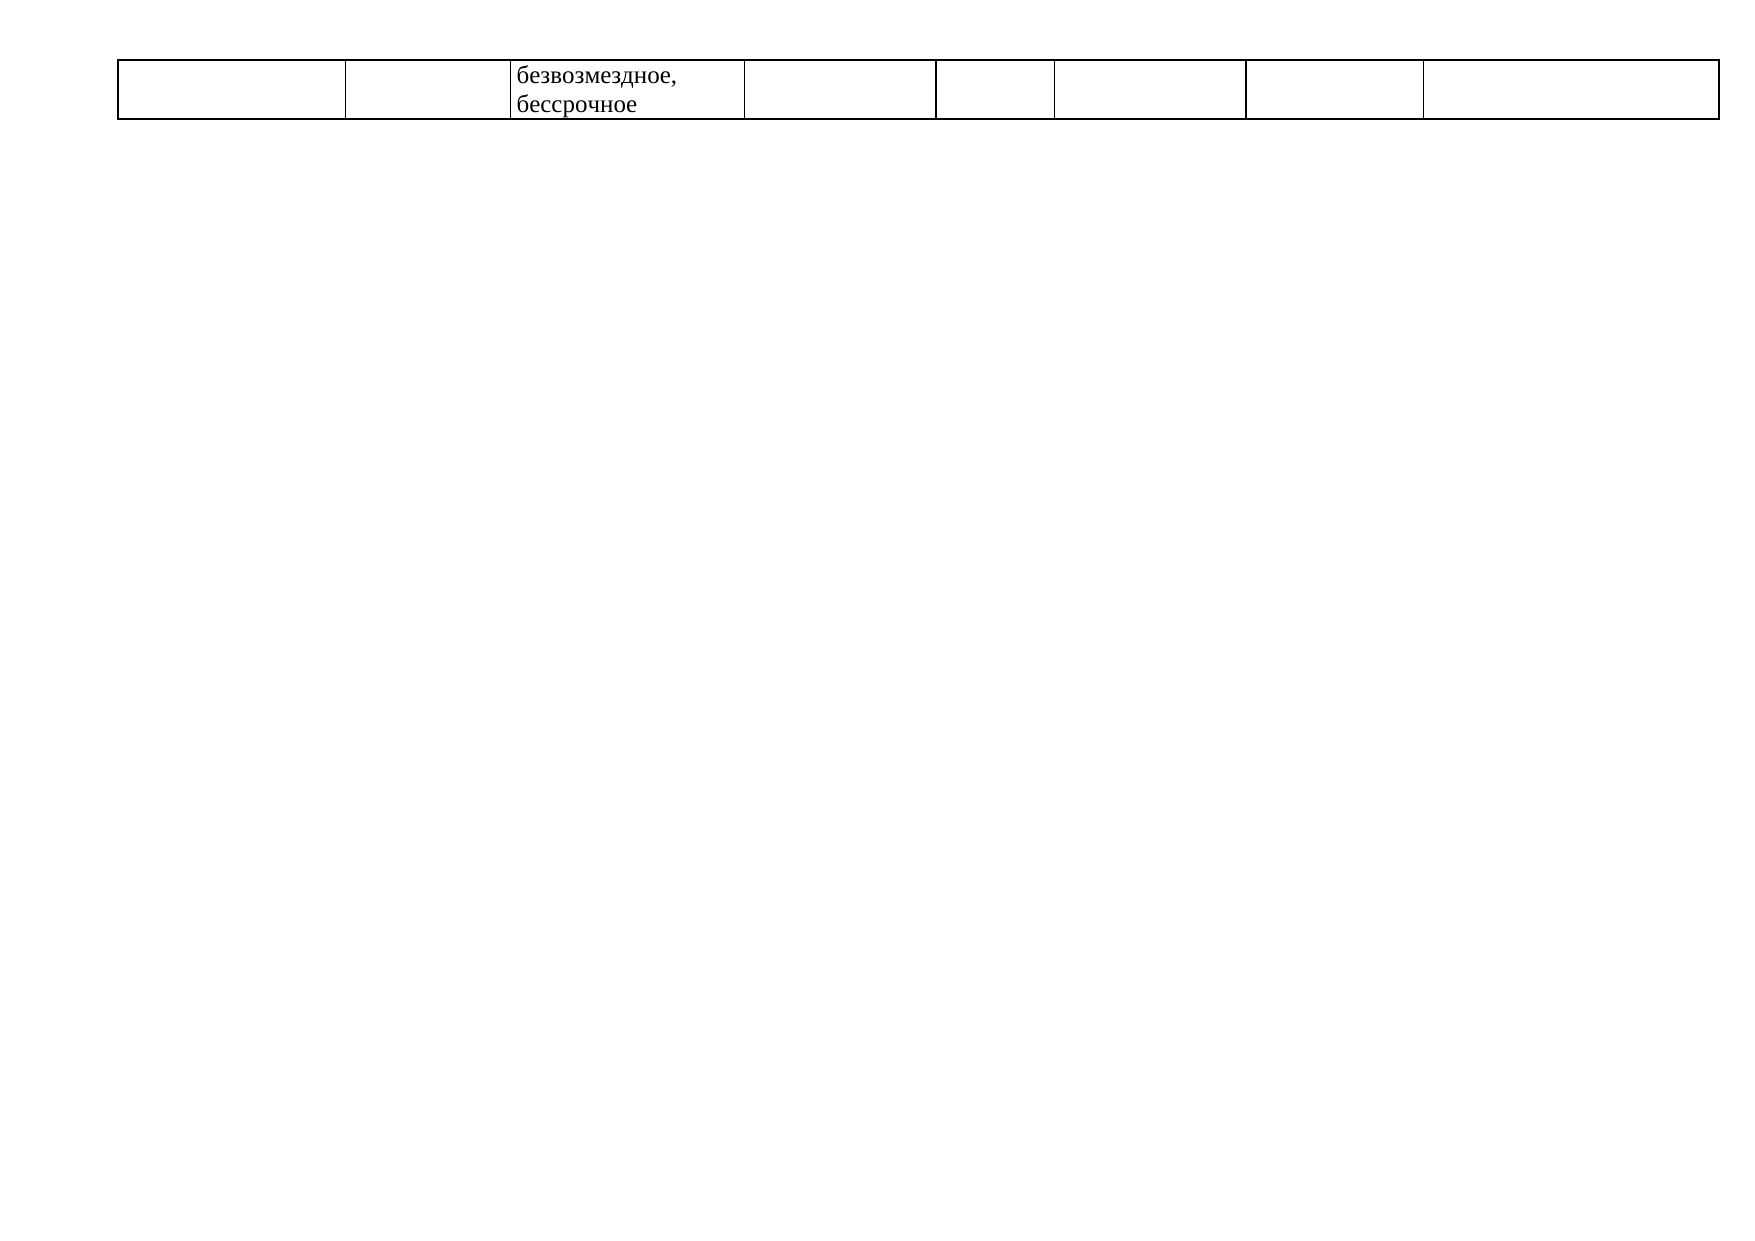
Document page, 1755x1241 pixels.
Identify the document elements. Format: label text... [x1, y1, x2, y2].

table_cell [937, 61, 1054, 118]
table_cell [1424, 61, 1718, 118]
table_cell [745, 61, 935, 118]
table_cell [1247, 61, 1423, 118]
table_cell [119, 61, 345, 118]
table_cell [346, 61, 510, 118]
table_cell [1055, 61, 1245, 118]
table_cell безвозмездное, бессрочное [511, 61, 744, 118]
